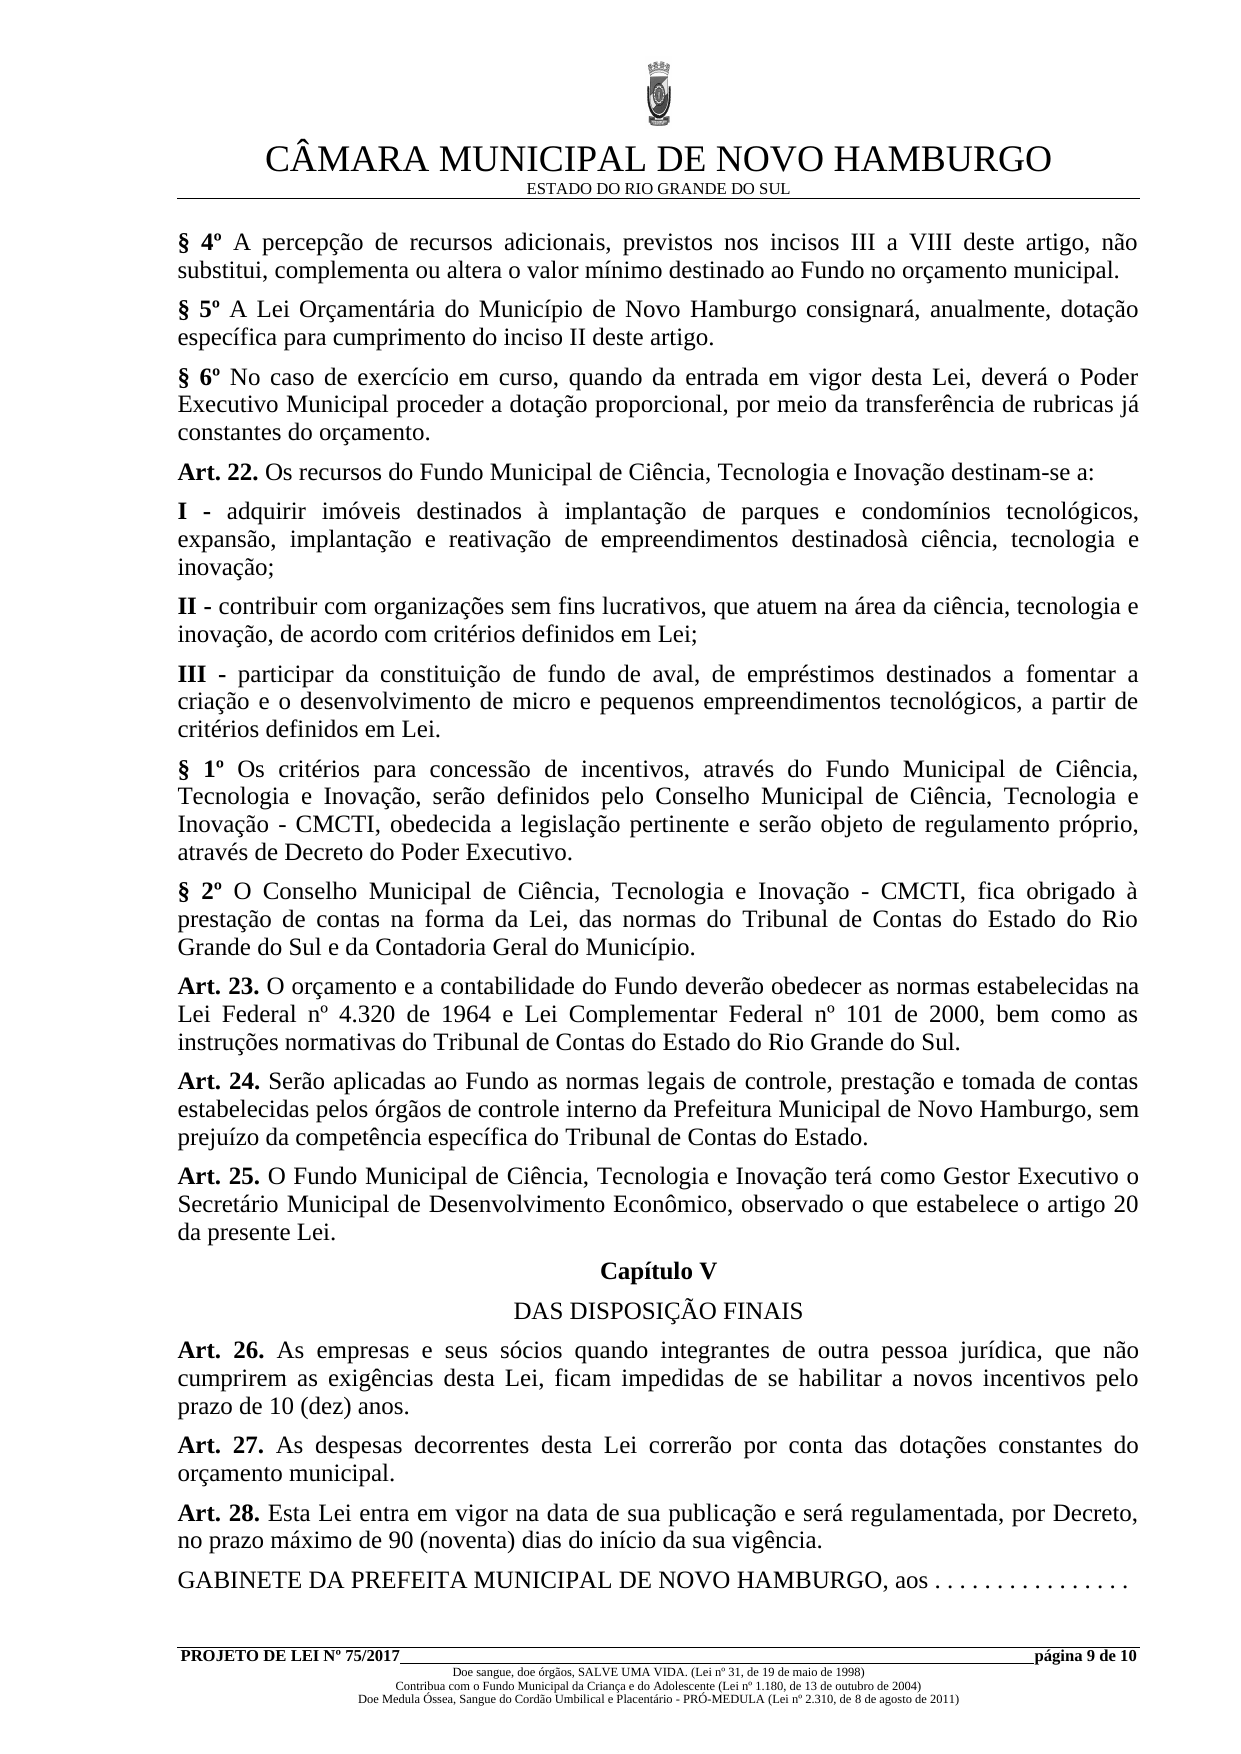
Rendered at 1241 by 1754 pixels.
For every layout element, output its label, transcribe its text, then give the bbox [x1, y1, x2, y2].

text GABINETE DA PREFEITA MUNICIPAL DE NOVO HAMBURGO, aos . . . . . . . . . . . . . . . . [177, 1566, 1140, 1594]
text Art. 27. As despesas decorrentes desta Lei correrão por conta das dotações constantes do orçamento municipal. [177, 1432, 1140, 1487]
text Art. 28. Esta Lei entra em vigor na data de sua publicação e será regulamentada, por Decreto, no prazo máximo de 90 (noventa) dias do início da sua vigência. [177, 1499, 1140, 1554]
text III - participar da constituição de fundo de aval, de empréstimos destinados a fomentar a criação e o desenvolvimento de micro e pequenos empreendimentos tecnológicos, a partir de critérios definidos em Lei. [177, 660, 1140, 743]
text § 4º A percepção de recursos adicionais, previstos nos incisos III a VIII deste artigo, não substitui, complementa ou altera o valor mínimo destinado ao Fundo no orçamento municipal. [177, 228, 1140, 284]
text Capítulo V [177, 1257, 1140, 1285]
text II - contribuir com organizações sem fins lucrativos, que atuem na área da ciência, tecnologia e inovação, de acordo com critérios definidos em Lei; [177, 592, 1140, 648]
text Art. 25. O Fundo Municipal de Ciência, Tecnologia e Inovação terá como Gestor Executivo o Secretário Municipal de Desenvolvimento Econômico, observado o que estabelece o artigo 20 da presente Lei. [177, 1162, 1140, 1246]
text Art. 23. O orçamento e a contabilidade do Fundo deverão obedecer as normas estabelecidas na Lei Federal nº 4.320 de 1964 e Lei Complementar Federal nº 101 de 2000, bem como as instruções normativas do Tribunal de Contas do Estado do Rio Grande do Sul. [177, 972, 1140, 1056]
text § 5º A Lei Orçamentária do Município de Novo Hamburgo consignará, anualmente, dotação específica para cumprimento do inciso II deste artigo. [177, 296, 1140, 351]
text Art. 26. As empresas e seus sócios quando integrantes de outra pessoa jurídica, que não cumprirem as exigências desta Lei, ficam impedidas de se habilitar a novos incentivos pelo prazo de 10 (dez) anos. [177, 1337, 1140, 1420]
text DAS DISPOSIÇÃO FINAIS [177, 1297, 1140, 1325]
text I - adquirir imóveis destinados à implantação de parques e condomínios tecnológicos, expansão, implantação e reativação de empreendimentos destinadosà ciência, tecnologia e inovação; [177, 497, 1140, 581]
text Art. 22. Os recursos do Fundo Municipal de Ciência, Tecnologia e Inovação destinam-se a: [177, 458, 1140, 486]
text § 6º No caso de exercício em curso, quando da entrada em vigor desta Lei, deverá o Poder Executivo Municipal proceder a dotação proporcional, por meio da transferência de rubricas já constantes do orçamento. [177, 363, 1140, 446]
text Art. 24. Serão aplicadas ao Fundo as normas legais de controle, prestação e tomada de contas estabelecidas pelos órgãos de controle interno da Prefeitura Municipal de Novo Hamburgo, sem prejuízo da competência específica do Tribunal de Contas do Estado. [177, 1067, 1140, 1151]
text § 1º Os critérios para concessão de incentivos, através do Fundo Municipal de Ciência, Tecnologia e Inovação, serão definidos pelo Conselho Municipal de Ciência, Tecnologia e Inovação - CMCTI, obedecida a legislação pertinente e serão objeto de regulamento próprio, através de Decreto do Poder Executivo. [177, 755, 1140, 866]
text § 2º O Conselho Municipal de Ciência, Tecnologia e Inovação - CMCTI, fica obrigado à prestação de contas na forma da Lei, das normas do Tribunal de Contas do Estado do Rio Grande do Sul e da Contadoria Geral do Município. [177, 877, 1140, 961]
